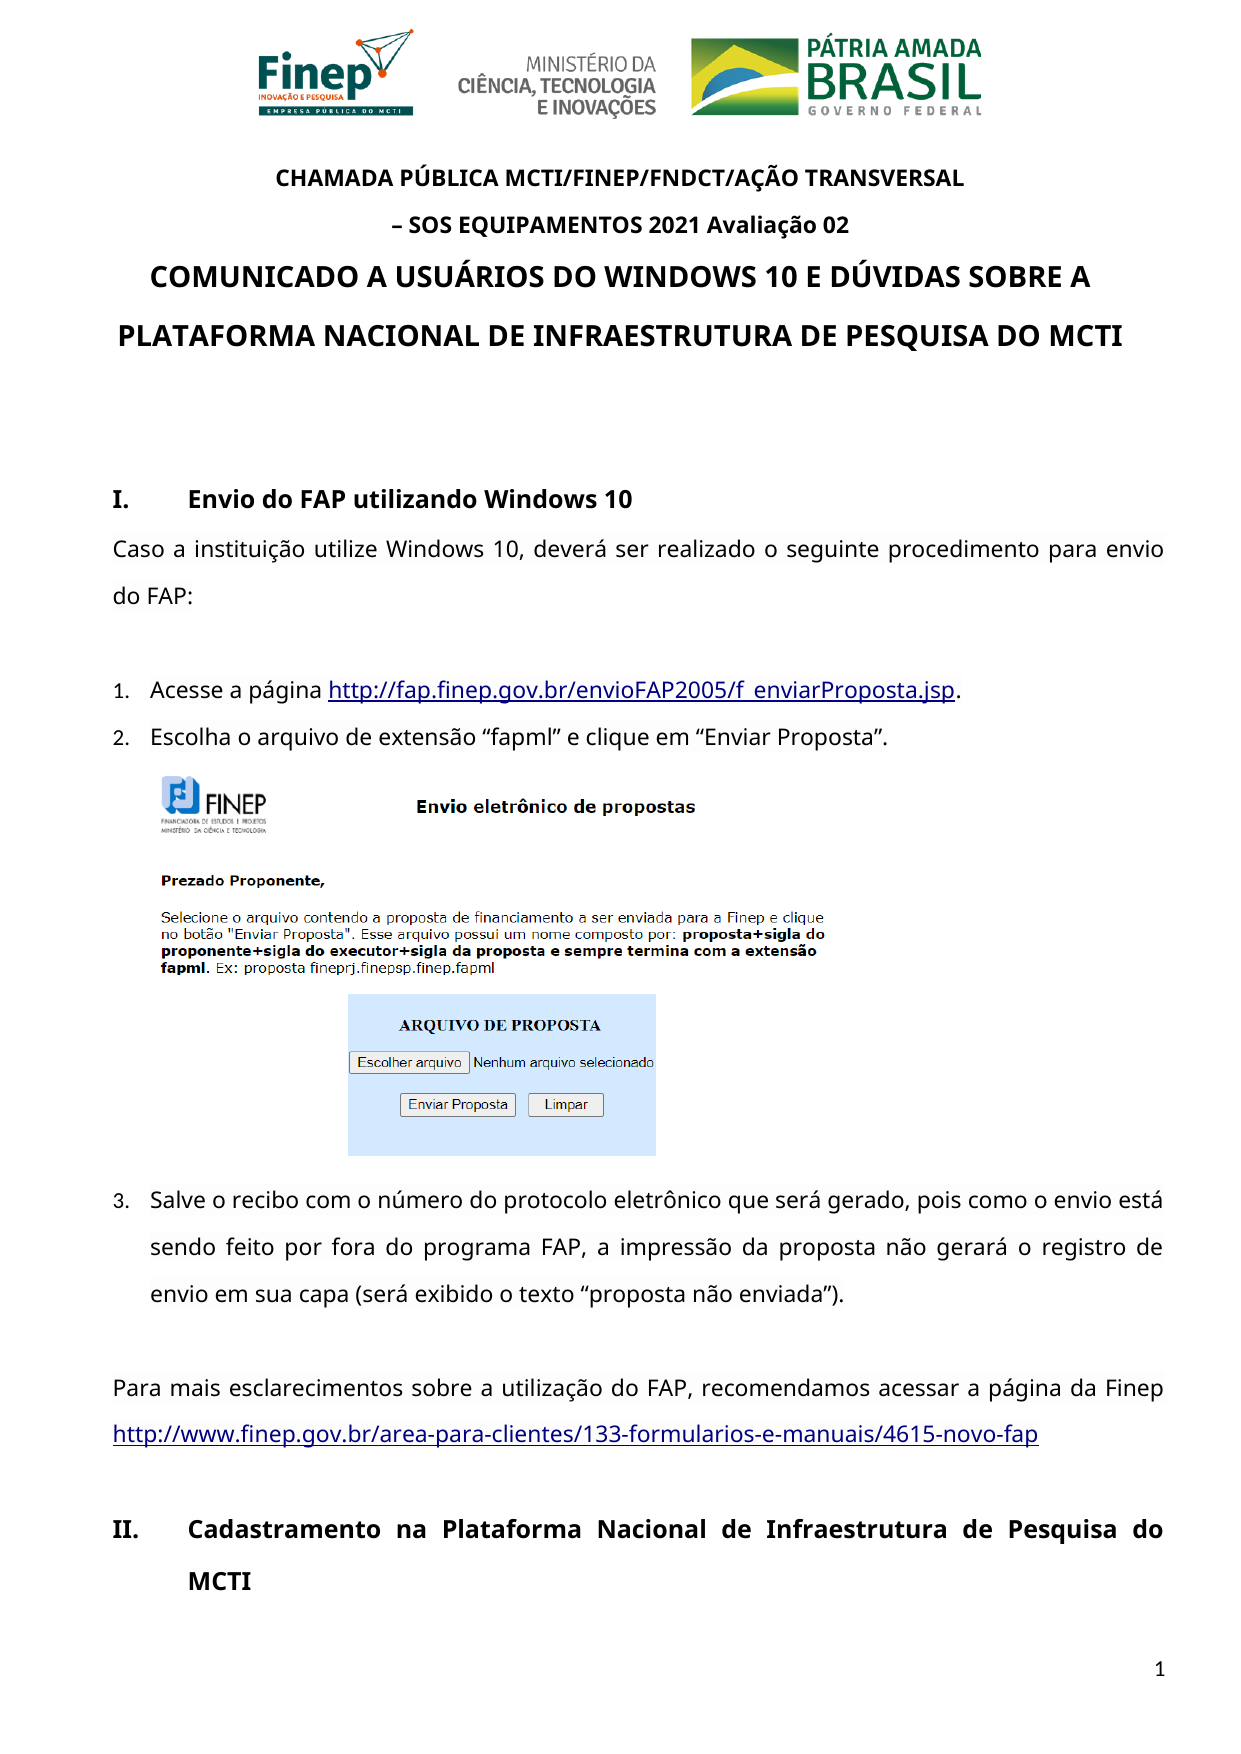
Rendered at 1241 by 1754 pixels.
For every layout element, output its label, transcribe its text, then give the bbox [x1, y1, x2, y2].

list Acesse a página http://fap.finep.gov.br/envioFAP2005/f_enviarProposta.jsp. [112, 673, 1165, 705]
text Para mais esclarecimentos sobre a utilização do FAP, recomendamos acessar a página da Finep http://www.finep.gov.br/area-para-clientes/133-formularios-e-manuais/4615-novo-fap [112, 1371, 1165, 1449]
list Escolha o arquivo de extensão “fapml” e clique em “Enviar Proposta”. [112, 720, 1165, 752]
text – SOS EQUIPAMENTOS 2021 Avaliação 02 [75, 209, 1165, 240]
list Cadastramento na Plataforma Nacional de Infraestrutura de Pesquisa do MCTI [112, 1512, 1165, 1597]
list Salve o recibo com o número do protocolo eletrônico que será gerado, pois como o envio está sendo feito por fora do programa FAP, a impressão da proposta não gerará o registro de envio em sua capa (será exibido o texto “proposta não enviada”). [112, 1184, 1165, 1309]
text COMUNICADO A USUÁRIOS DO WINDOWS 10 E DÚVIDAS SOBRE A PLATAFORMA NACIONAL DE INFRAESTRUTURA DE PESQUISA DO MCTI [75, 256, 1165, 355]
text Caso a instituição utilize Windows 10, deverá ser realizado o seguinte procedimento para envio do FAP: [112, 533, 1165, 611]
list Envio do FAP utilizando Windows 10 [112, 482, 1165, 516]
text CHAMADA PÚBLICA MCTI/FINEP/FNDCT/AÇÃO TRANSVERSAL [75, 162, 1165, 193]
